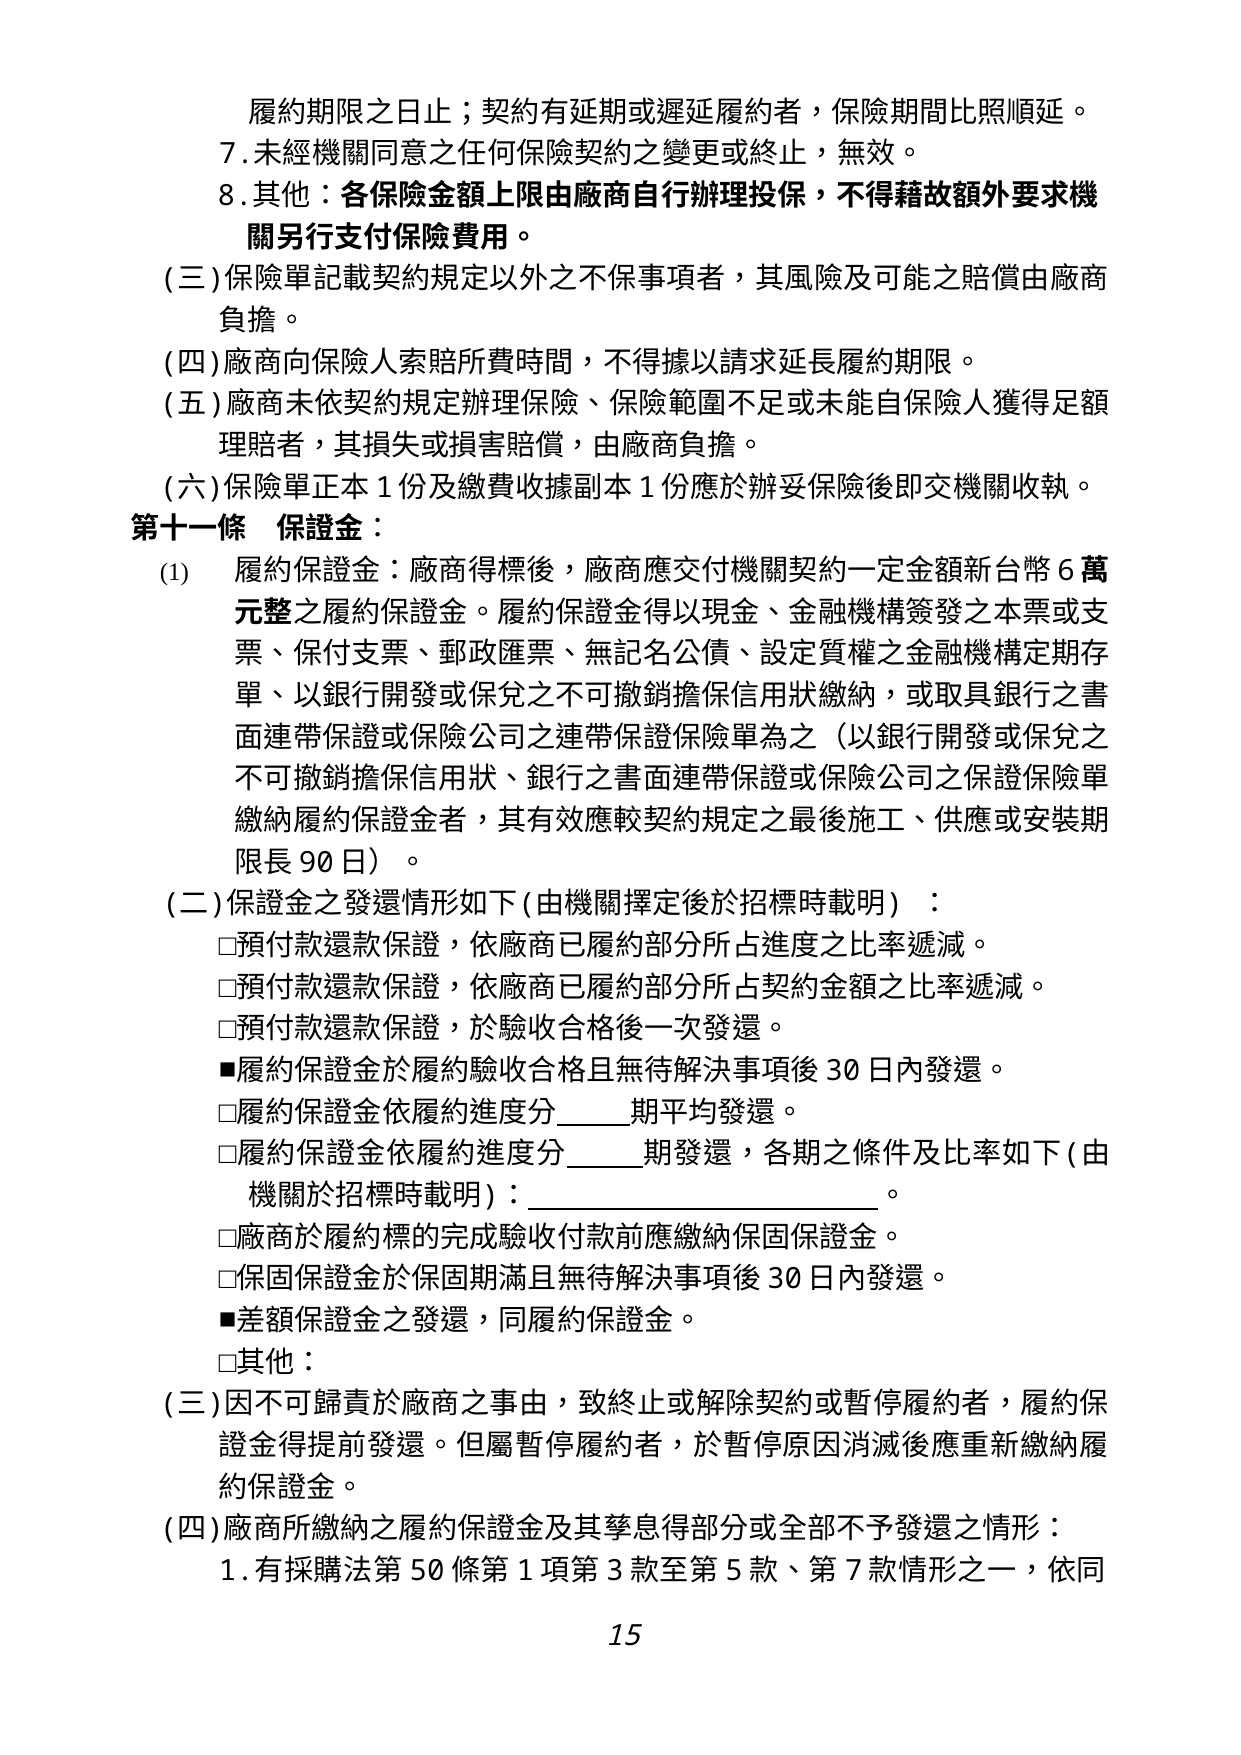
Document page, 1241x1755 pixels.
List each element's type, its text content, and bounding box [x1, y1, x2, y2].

text □其他： [218, 1339, 1108, 1380]
text (三)保險單記載契約規定以外之不保事項者，其風險及可能之賠償由廠商負擔。 [159, 255, 1110, 339]
text (二)保證金之發還情形如下(由機關擇定後於招標時載明) ： [130, 880, 1110, 922]
text 第十一條 保證金： [130, 505, 1110, 547]
text 8.其他：各保險金額上限由廠商自行辦理投保，不得藉故額外要求機 [130, 172, 1108, 214]
text 元整之履約保證金。履約保證金得以現金、金融機構簽發之本票或支票、保付支票、郵政匯票、無記名公債、設定質權之金融機構定期存單、以銀行開發或保兌之不可撤銷擔保信用狀繳納，或取具銀行之書面連帶保證或保險公司之連帶保證保險單為之（以銀行開發或保兌之不可撤銷擔保信用狀、銀行之書面連帶保證或保險公司之保證保險單繳納履約保證金者，其有效應較契約規定之最後施工、供應或安裝期限長90日）。 [234, 589, 1110, 880]
text □履約保證金依履約進度分 期發還，各期之條件及比率如下(由機關於招標時載明)： 。 [218, 1130, 1110, 1214]
text (五)廠商未依契約規定辦理保險、保險範圍不足或未能自保險人獲得足額理賠者，其損失或損害賠償，由廠商負擔。 [159, 380, 1110, 464]
text □預付款還款保證，依廠商已履約部分所占契約金額之比率遞減。 [218, 964, 1110, 1005]
text ■差額保證金之發還，同履約保證金。 [218, 1297, 1108, 1339]
text □預付款還款保證，依廠商已履約部分所占進度之比率遞減。 [218, 922, 1110, 964]
text 7.未經機關同意之任何保險契約之變更或終止，無效。 [218, 130, 1108, 172]
text □保固保證金於保固期滿且無待解決事項後30日內發還。 [218, 1255, 1108, 1297]
text (三)因不可歸責於廠商之事由，致終止或解除契約或暫停履約者，履約保證金得提前發還。但屬暫停履約者，於暫停原因消滅後應重新繳納履約保證金。 [159, 1380, 1110, 1505]
text □廠商於履約標的完成驗收付款前應繳納保固保證金。 [218, 1214, 1108, 1255]
text 關另行支付保險費用。 [130, 214, 1108, 255]
text (四)廠商向保險人索賠所費時間，不得據以請求延長履約期限。 [159, 339, 1110, 380]
text □履約保證金依履約進度分 期平均發還。 [218, 1089, 1110, 1130]
text ■履約保證金於履約驗收合格且無待解決事項後30日內發還。 [218, 1047, 1110, 1089]
list 履約保證金：廠商得標後，廠商應交付機關契約一定金額新台幣6萬 [159, 547, 1110, 589]
text 履約期限之日止；契約有延期或遲延履約者，保險期間比照順延。 [218, 89, 1110, 130]
text (六)保險單正本1份及繳費收據副本1份應於辦妥保險後即交機關收執。 [159, 464, 1110, 505]
text (四)廠商所繳納之履約保證金及其孳息得部分或全部不予發還之情形： [159, 1505, 1110, 1547]
text □預付款還款保證，於驗收合格後一次發還。 [218, 1005, 1110, 1047]
text 1.有採購法第50條第1項第3款至第5款、第7款情形之一，依同 [218, 1547, 1108, 1589]
